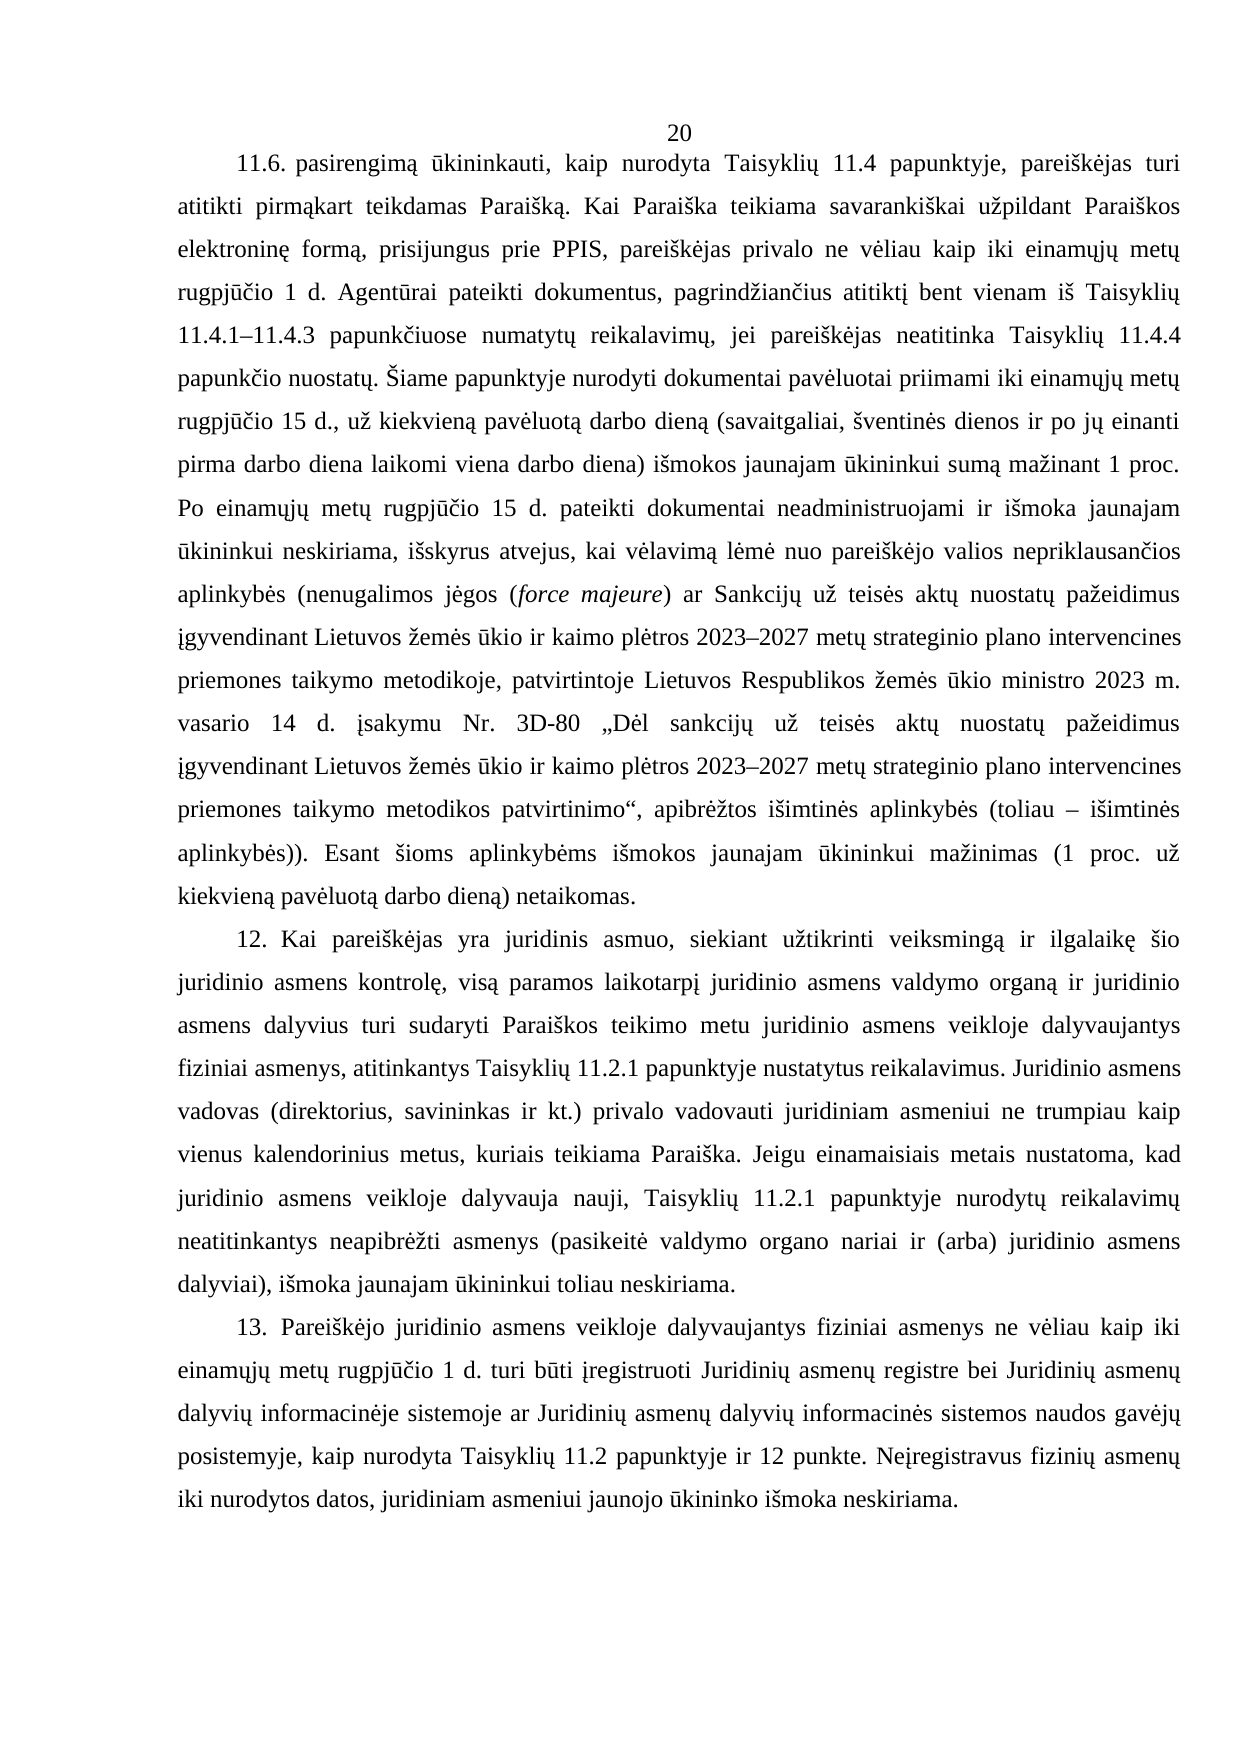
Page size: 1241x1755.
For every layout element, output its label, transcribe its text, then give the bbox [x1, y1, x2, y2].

text 13. Pareiškėjo juridinio asmens veikloje dalyvaujantys fiziniai asmenys ne vėliau kaip iki einamųjų metų rugpjūčio 1 d. turi būti įregistruoti Juridinių asmenų registre bei Juridinių asmenų dalyvių informacinėje sistemoje ar Juridinių asmenų dalyvių informacinės sistemos naudos gavėjų posistemyje, kaip nurodyta Taisyklių 11.2 papunktyje ir 12 punkte. Neįregistravus fizinių asmenų iki nurodytos datos, juridiniam asmeniui jaunojo ūkininko išmoka neskiriama. [177, 1312, 1181, 1513]
text 11.6. pasirengimą ūkininkauti, kaip nurodyta Taisyklių 11.4 papunktyje, pareiškėjas turi atitikti pirmąkart teikdamas Paraišką. Kai Paraiška teikiama savarankiškai užpildant Paraiškos elektroninę formą, prisijungus prie PPIS, pareiškėjas privalo ne vėliau kaip iki einamųjų metų rugpjūčio 1 d. Agentūrai pateikti dokumentus, pagrindžiančius atitiktį bent vienam iš Taisyklių 11.4.1–11.4.3 papunkčiuose numatytų reikalavimų, jei pareiškėjas neatitinka Taisyklių 11.4.4 papunkčio nuostatų. Šiame papunktyje nurodyti dokumentai pavėluotai priimami iki einamųjų metų rugpjūčio 15 d., už kiekvieną pavėluotą darbo dieną (savaitgaliai, šventinės dienos ir po jų einanti pirma darbo diena laikomi viena darbo diena) išmokos jaunajam ūkininkui sumą mažinant 1 proc. Po einamųjų metų rugpjūčio 15 d. pateikti dokumentai neadministruojami ir išmoka jaunajam ūkininkui neskiriama, išskyrus atvejus, kai vėlavimą lėmė nuo pareiškėjo valios nepriklausančios aplinkybės (nenugalimos jėgos (force majeure) ar Sankcijų už teisės aktų nuostatų pažeidimus įgyvendinant Lietuvos žemės ūkio ir kaimo plėtros 2023–2027 metų strateginio plano intervencines priemones taikymo metodikoje, patvirtintoje Lietuvos Respublikos žemės ūkio ministro 2023 m. vasario 14 d. įsakymu Nr. 3D-80 „Dėl sankcijų už teisės aktų nuostatų pažeidimus įgyvendinant Lietuvos žemės ūkio ir kaimo plėtros 2023–2027 metų strateginio plano intervencines priemones taikymo metodikos patvirtinimo“, apibrėžtos išimtinės aplinkybės (toliau – išimtinės aplinkybės)). Esant šioms aplinkybėms išmokos jaunajam ūkininkui mažinimas (1 proc. už kiekvieną pavėluotą darbo dieną) netaikomas. [177, 148, 1181, 909]
text 12. Kai pareiškėjas yra juridinis asmuo, siekiant užtikrinti veiksmingą ir ilgalaikę šio juridinio asmens kontrolę, visą paramos laikotarpį juridinio asmens valdymo organą ir juridinio asmens dalyvius turi sudaryti Paraiškos teikimo metu juridinio asmens veikloje dalyvaujantys fiziniai asmenys, atitinkantys Taisyklių 11.2.1 papunktyje nustatytus reikalavimus. Juridinio asmens vadovas (direktorius, savininkas ir kt.) privalo vadovauti juridiniam asmeniui ne trumpiau kaip vienus kalendorinius metus, kuriais teikiama Paraiška. Jeigu einamaisiais metais nustatoma, kad juridinio asmens veikloje dalyvauja nauji, Taisyklių 11.2.1 papunktyje nurodytų reikalavimų neatitinkantys neapibrėžti asmenys (pasikeitė valdymo organo nariai ir (arba) juridinio asmens dalyviai), išmoka jaunajam ūkininkui toliau neskiriama. [177, 924, 1181, 1298]
